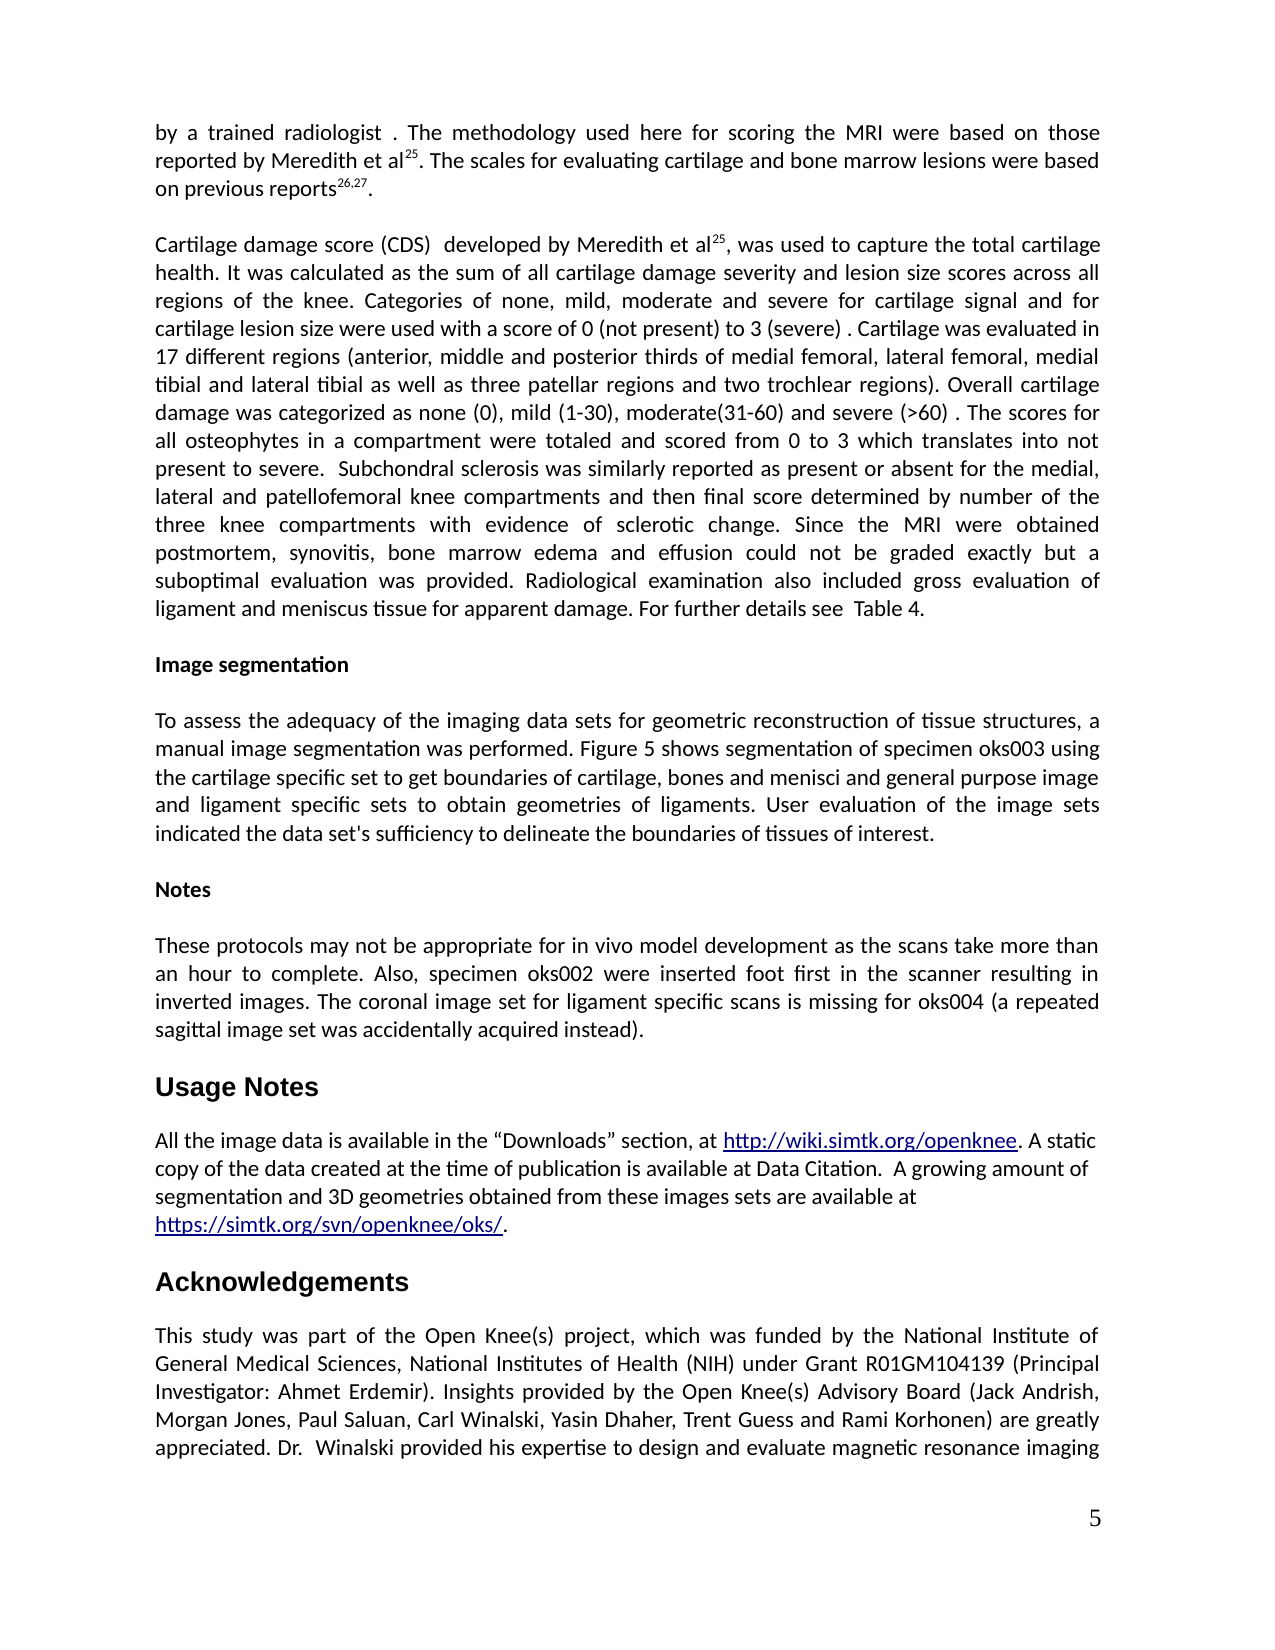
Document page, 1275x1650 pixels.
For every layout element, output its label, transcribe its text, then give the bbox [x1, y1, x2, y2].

text This study was part of the Open Knee(s) project, which was funded by the National Institute of General Medical Sciences, National Institutes of Health (NIH) under Grant R01GM104139 (Principal Investigator: Ahmet Erdemir). Insights provided by the Open Knee(s) Advisory Board (Jack Andrish, Morgan Jones, Paul Saluan, Carl Winalski, Yasin Dhaher, Trent Guess and Rami Korhonen) are greatly appreciated. Dr. Winalski provided his expertise to design and evaluate magnetic resonance imaging [155, 1321, 1101, 1461]
text All the image data is available in the “Downloads” section, at http://wiki.simtk.org/openknee. A static copy of the data created at the time of publication is available at Data Citation. A growing amount of segmentation and 3D geometries obtained from these images sets are available at https://simtk.org/svn/openknee/oks/. [155, 1126, 1101, 1238]
text These protocols may not be appropriate for in vivo model development as the scans take more than an hour to complete. Also, specimen oks002 were inserted foot first in the scanner resulting in inverted images. The coronal image set for ligament specific scans is missing for oks004 (a repeated sagittal image set was accidentally acquired instead). [155, 931, 1101, 1043]
text Acknowledgements [155, 1266, 1101, 1297]
text Image segmentation [155, 651, 1101, 678]
text by a trained radiologist . The methodology used here for scoring the MRI were based on those reported by Meredith et al25. The scales for evaluating cartilage and bone marrow lesions were based on previous reports26,27. [155, 118, 1101, 202]
text To assess the adequacy of the imaging data sets for geometric reconstruction of tissue structures, a manual image segmentation was performed. Figure 5 shows segmentation of specimen oks003 using the cartilage specific set to get boundaries of cartilage, bones and menisci and general purpose image and ligament specific sets to obtain geometries of ligaments. User evaluation of the image sets indicated the data set's sufficiency to delineate the boundaries of tissues of interest. [155, 707, 1101, 847]
text Notes [155, 875, 1101, 903]
text Usage Notes [155, 1071, 1101, 1102]
text Cartilage damage score (CDS) developed by Meredith et al25, was used to capture the total cartilage health. It was calculated as the sum of all cartilage damage severity and lesion size scores across all regions of the knee. Categories of none, mild, moderate and severe for cartilage signal and for cartilage lesion size were used with a score of 0 (not present) to 3 (severe) . Cartilage was evaluated in 17 different regions (anterior, middle and posterior thirds of medial femoral, lateral femoral, medial tibial and lateral tibial as well as three patellar regions and two trochlear regions). Overall cartilage damage was categorized as none (0), mild (1-30), moderate(31-60) and severe (>60) . The scores for all osteophytes in a compartment were totaled and scored from 0 to 3 which translates into not present to severe. Subchondral sclerosis was similarly reported as present or absent for the medial, lateral and patellofemoral knee compartments and then final score determined by number of the three knee compartments with evidence of sclerotic change. Since the MRI were obtained postmortem, synovitis, bone marrow edema and effusion could not be graded exactly but a suboptimal evaluation was provided. Radiological examination also included gross evaluation of ligament and meniscus tissue for apparent damage. For further details see Table 4. [155, 230, 1101, 622]
